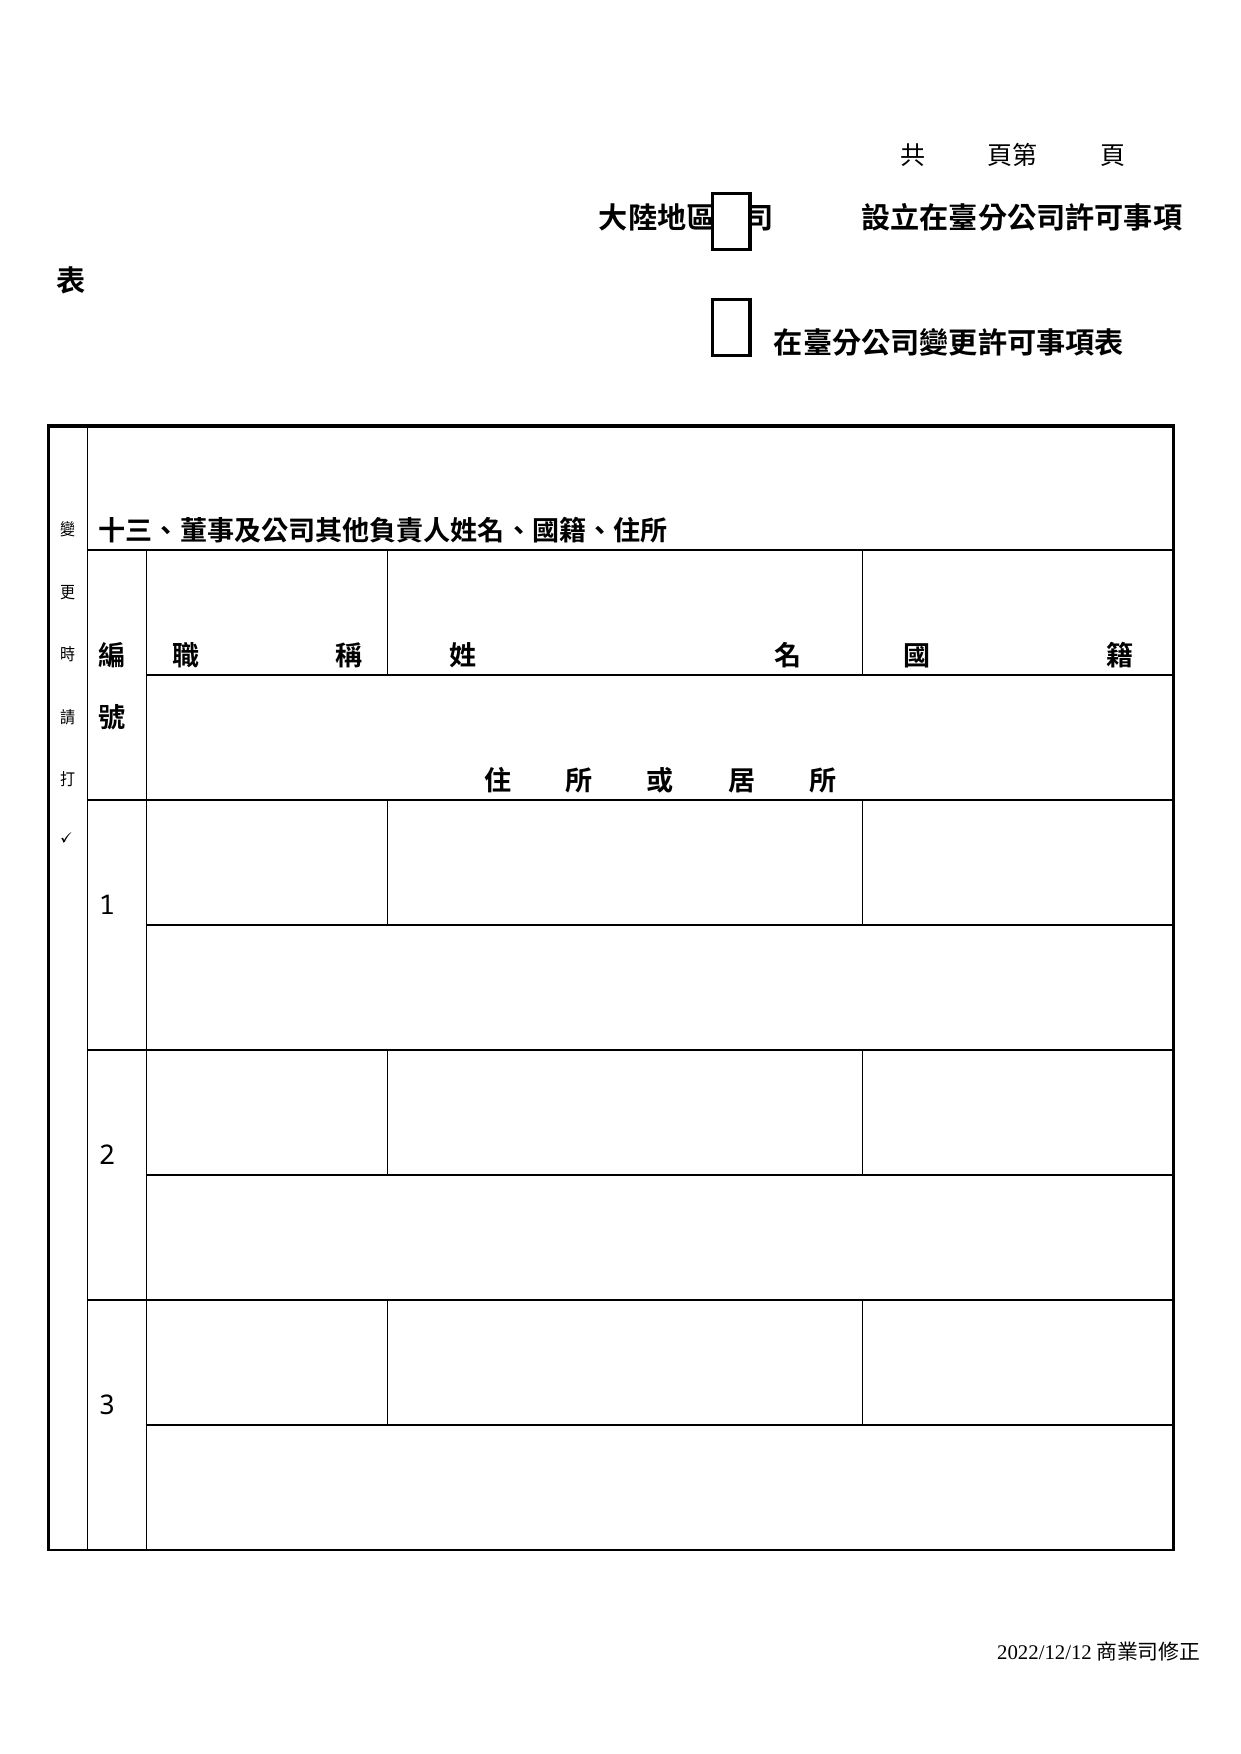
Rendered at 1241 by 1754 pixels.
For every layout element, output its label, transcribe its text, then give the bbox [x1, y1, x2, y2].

table_cell [147, 1301, 387, 1424]
table_cell [147, 926, 1172, 1049]
table_cell [147, 1051, 387, 1174]
table_cell [147, 801, 387, 924]
table_cell 1 [88, 801, 146, 1049]
table_header 十三、董事及公司其他負責人姓名、國籍、住所 [88, 428, 1172, 549]
table_cell [147, 1426, 1172, 1549]
table_cell [863, 1301, 1172, 1424]
table_cell 國 籍 [863, 551, 1172, 674]
text 共 頁第 頁 [56, 112, 1125, 174]
table_header 變更時請打  [50, 428, 87, 1549]
table_cell [388, 1301, 862, 1424]
table_cell 住 所 或 居 所 [147, 676, 1172, 799]
table_cell 姓 名 [388, 551, 862, 674]
text 在臺分公司變更許可事項表 [56, 299, 1200, 362]
table_cell 職 稱 [147, 551, 387, 674]
table_cell 編號 [88, 551, 146, 799]
table_cell [147, 1176, 1172, 1299]
table_cell 3 [88, 1301, 146, 1549]
table_cell [388, 1051, 862, 1174]
table_cell 2 [88, 1051, 146, 1299]
table_cell [388, 801, 862, 924]
text 大陸地區公司 設立在臺分公司許可事項表 [56, 174, 1200, 299]
table_cell [863, 801, 1172, 924]
table_cell [863, 1051, 1172, 1174]
